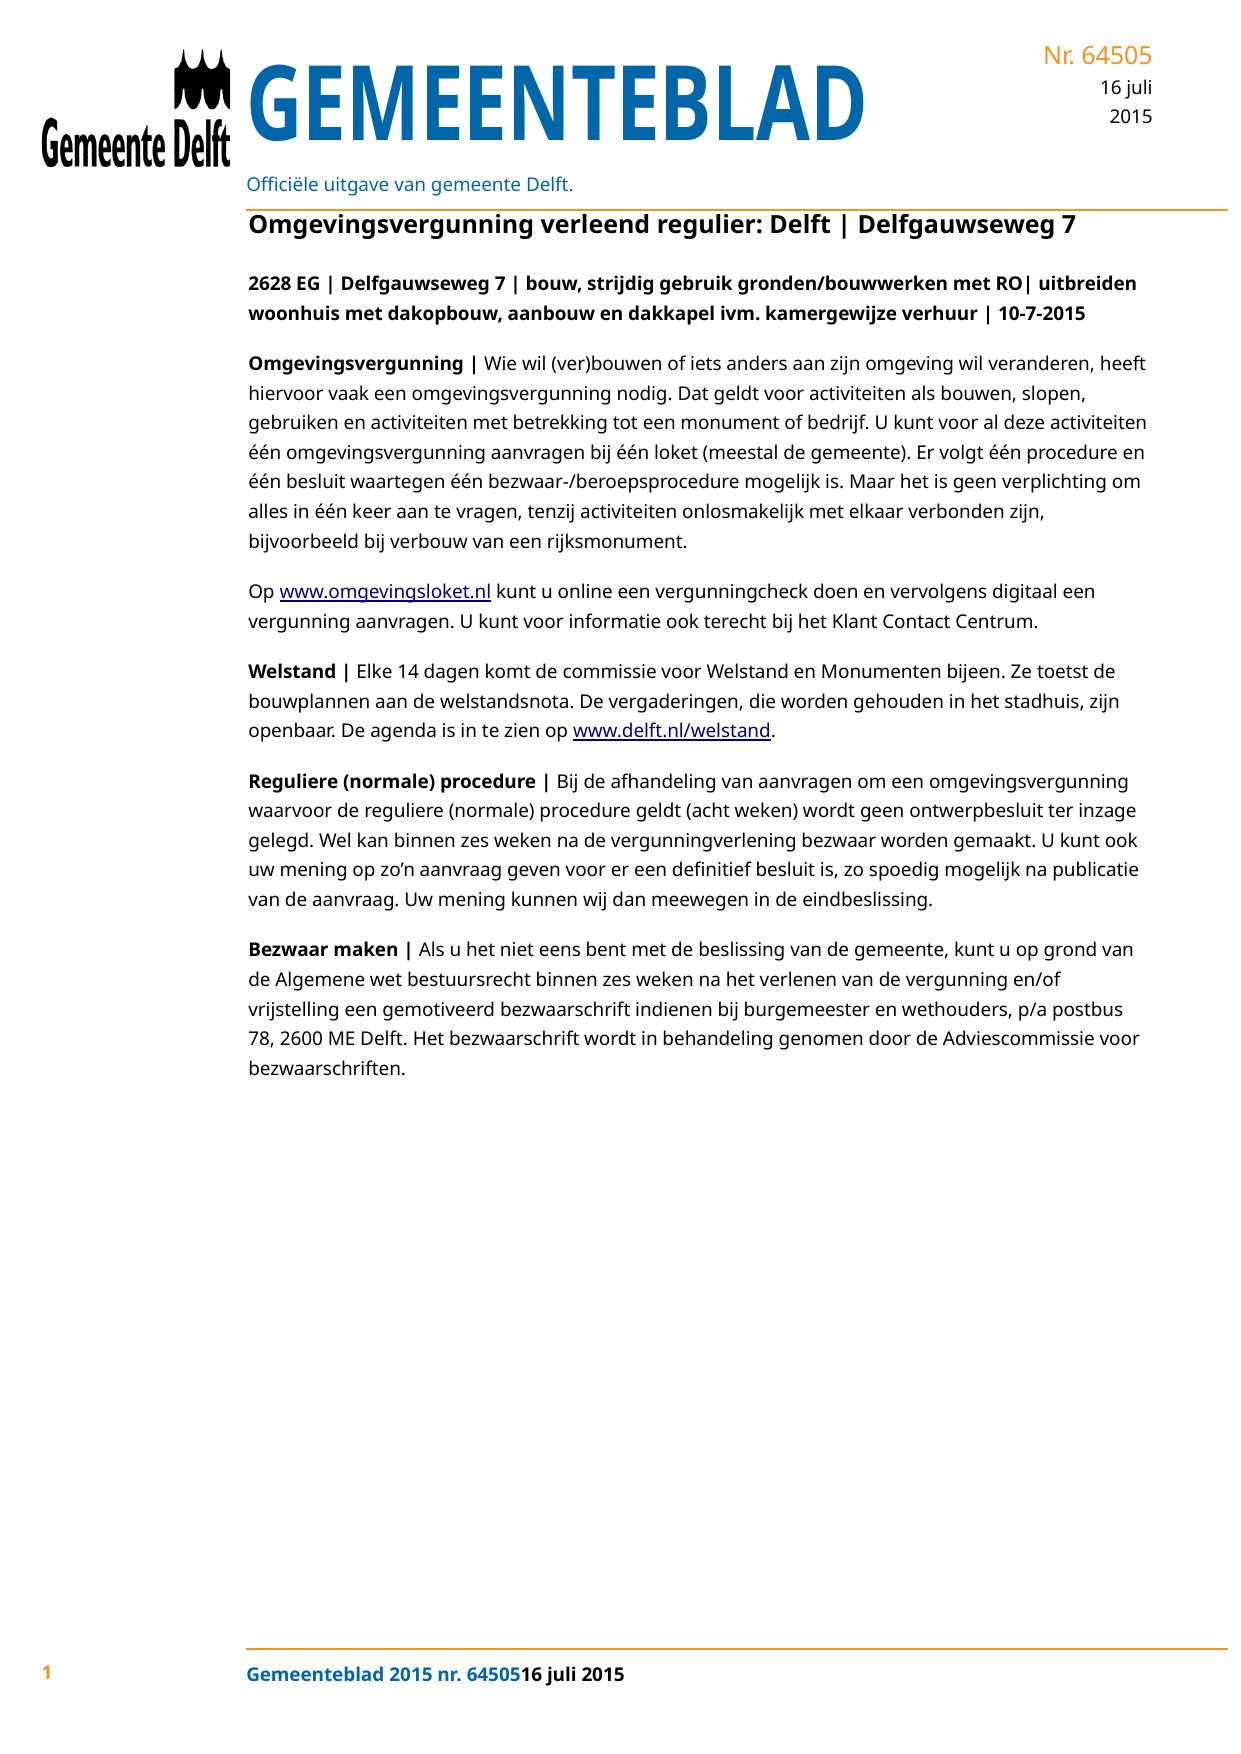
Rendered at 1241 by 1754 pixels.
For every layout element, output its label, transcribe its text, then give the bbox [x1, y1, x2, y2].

text Welstand | Elke 14 dagen komt de commissie voor Welstand en Monumenten bijeen. Ze toetst de bouwplannen aan de welstandsnota. De vergaderingen, die worden gehouden in het stadhuis, zijn openbaar. De agenda is in te zien op www.delft.nl/welstand. [248, 658, 1152, 743]
text 2628 EG | Delfgauwseweg 7 | bouw, strijdig gebruik gronden/bouwwerken met RO| uitbreiden woonhuis met dakopbouw, aanbouw en dakkapel ivm. kamergewijze verhuur | 10-7-2015 [248, 270, 1152, 326]
text Bezwaar maken | Als u het niet eens bent met de beslissing van de gemeente, kunt u op grond van de Algemene wet bestuursrecht binnen zes weken na het verlenen van de vergunning en/of vrijstelling een gemotiveerd bezwaarschrift indienen bij burgemeester en wethouders, p/a postbus 78, 2600 ME Delft. Het bezwaarschrift wordt in behandeling genomen door de Adviescommissie voor bezwaarschriften. [248, 937, 1152, 1081]
text Omgevingsvergunning | Wie wil (ver)bouwen of iets anders aan zijn omgeving wil veranderen, heeft hiervoor vaak een omgevingsvergunning nodig. Dat geldt voor activiteiten als bouwen, slopen, gebruiken en activiteiten met betrekking tot een monument of bedrijf. U kunt voor al deze activiteiten één omgevingsvergunning aanvragen bij één loket (meestal de gemeente). Er volgt één procedure en één besluit waartegen één bezwaar-/beroepsprocedure mogelijk is. Maar het is geen verplichting om alles in één keer aan te vragen, tenzij activiteiten onlosmakelijk met elkaar verbonden zijn, bijvoorbeeld bij verbouw van een rijksmonument. [248, 350, 1152, 553]
text Reguliere (normale) procedure | Bij de afhandeling van aanvragen om een omgevingsvergunning waarvoor de reguliere (normale) procedure geldt (acht weken) wordt geen ontwerpbesluit ter inzage gelegd. Wel kan binnen zes weken na de vergunningverlening bezwaar worden gemaakt. U kunt ook uw mening op zo’n aanvraag geven voor er een definitief besluit is, zo spoedig mogelijk na publicatie van de aanvraag. Uw mening kunnen wij dan meewegen in de eindbeslissing. [248, 768, 1152, 912]
text Omgevingsvergunning verleend regulier: Delft | Delfgauwseweg 7 [248, 211, 1152, 241]
text Op www.omgevingsloket.nl kunt u online een vergunningcheck doen en vervolgens digitaal een vergunning aanvragen. U kunt voor informatie ook terecht bij het Klant Contact Centrum. [248, 578, 1152, 633]
picture [41, 47, 231, 172]
